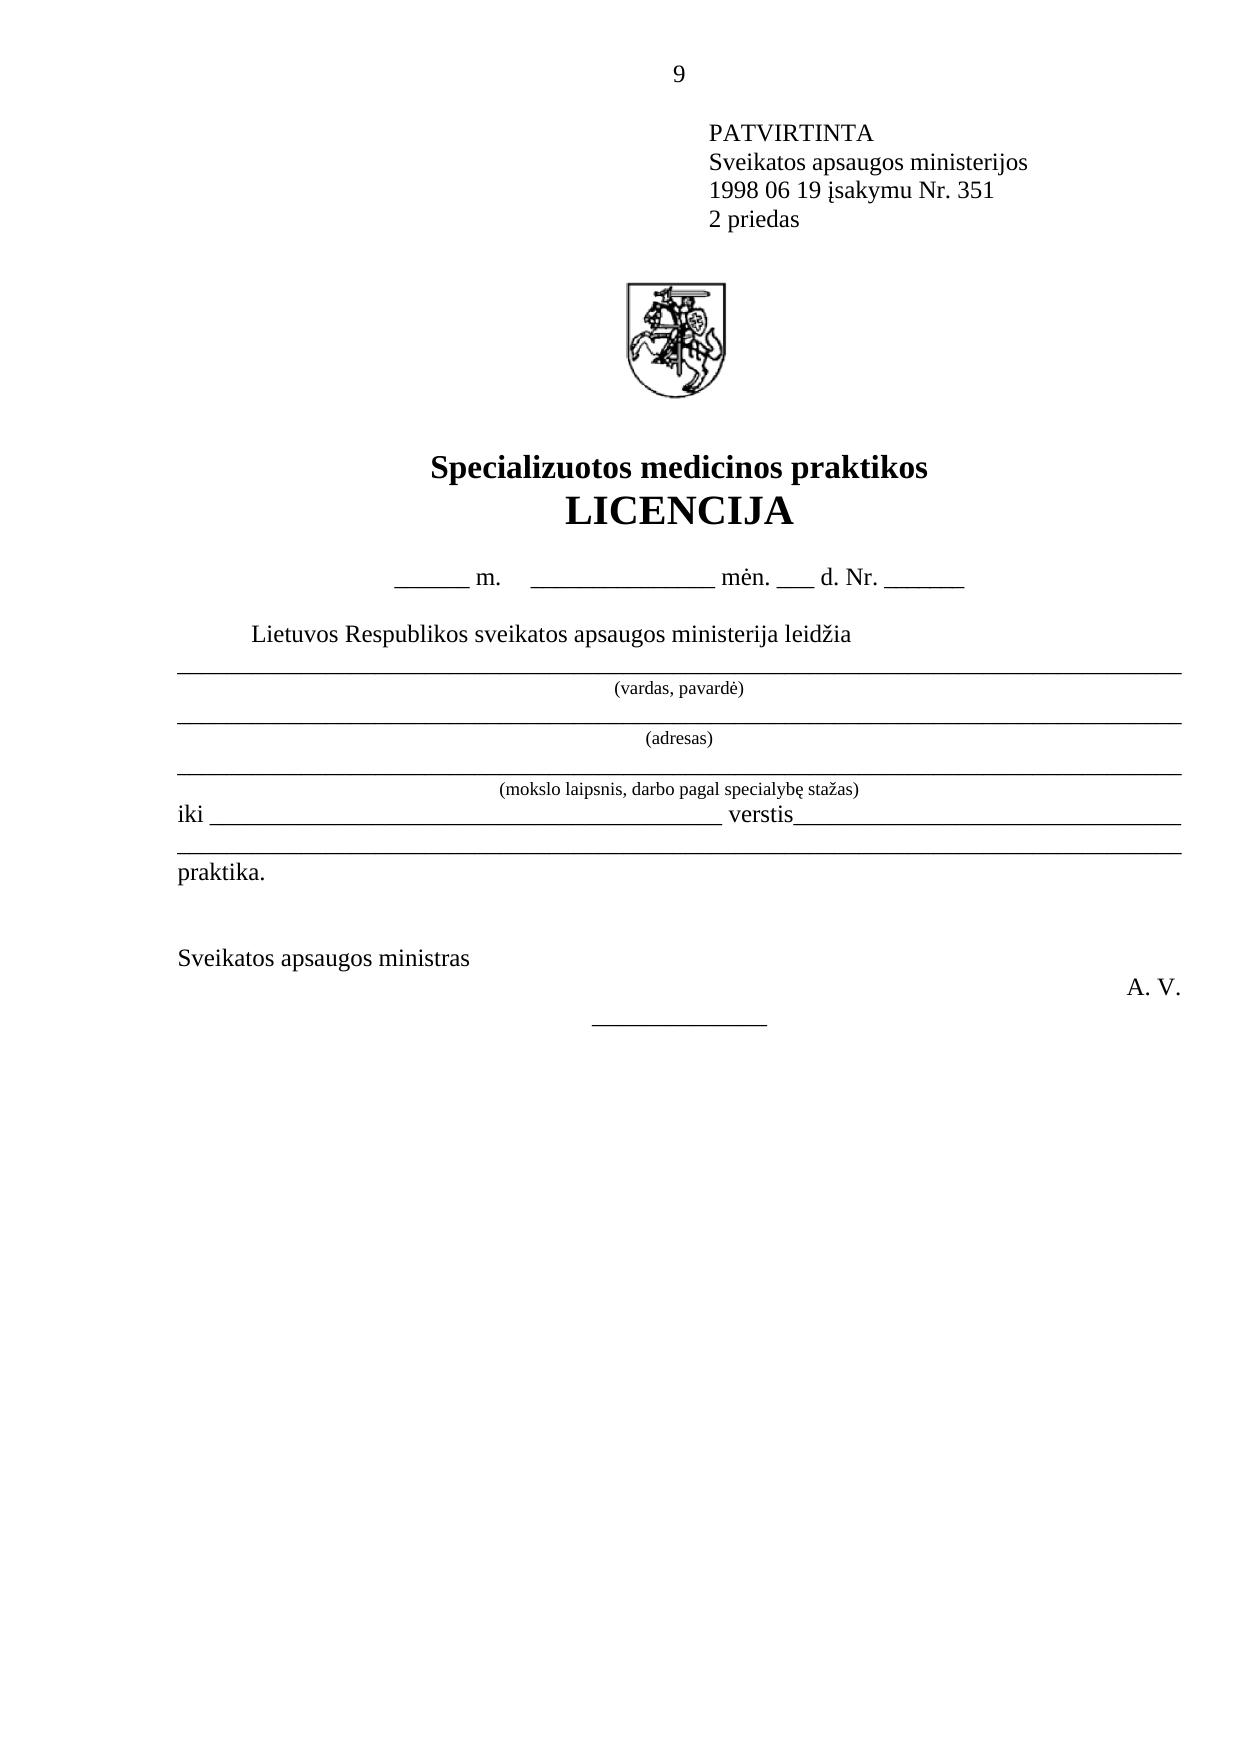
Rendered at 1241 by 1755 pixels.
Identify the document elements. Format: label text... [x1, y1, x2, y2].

text 1998 06 19 įsakymu Nr. 351 [177, 176, 1181, 204]
text Sveikatos apsaugos ministerijos [177, 147, 1181, 176]
text A. V. [177, 972, 1181, 1000]
text 2 priedas [177, 204, 1181, 233]
text PATVIRTINTA [177, 118, 1181, 147]
text (vardas, pavardė) [177, 677, 1181, 698]
text Specializuotos medicinos praktikos [177, 447, 1181, 485]
text ______ m. mėn. ___ d. Nr. [177, 562, 1181, 591]
text (adresas) [177, 727, 1181, 749]
text iki verstis_______________________________ [177, 799, 1181, 828]
text praktika. [177, 857, 1181, 885]
text LICENCIJA [177, 485, 1181, 533]
text Sveikatos apsaugos ministras [177, 943, 1181, 972]
text Lietuvos Respublikos sveikatos apsaugos ministerija leidžia [177, 619, 1181, 648]
text ______________ [177, 1000, 1181, 1029]
text (mokslo laipsnis, darbo pagal specialybę stažas) [177, 777, 1181, 799]
